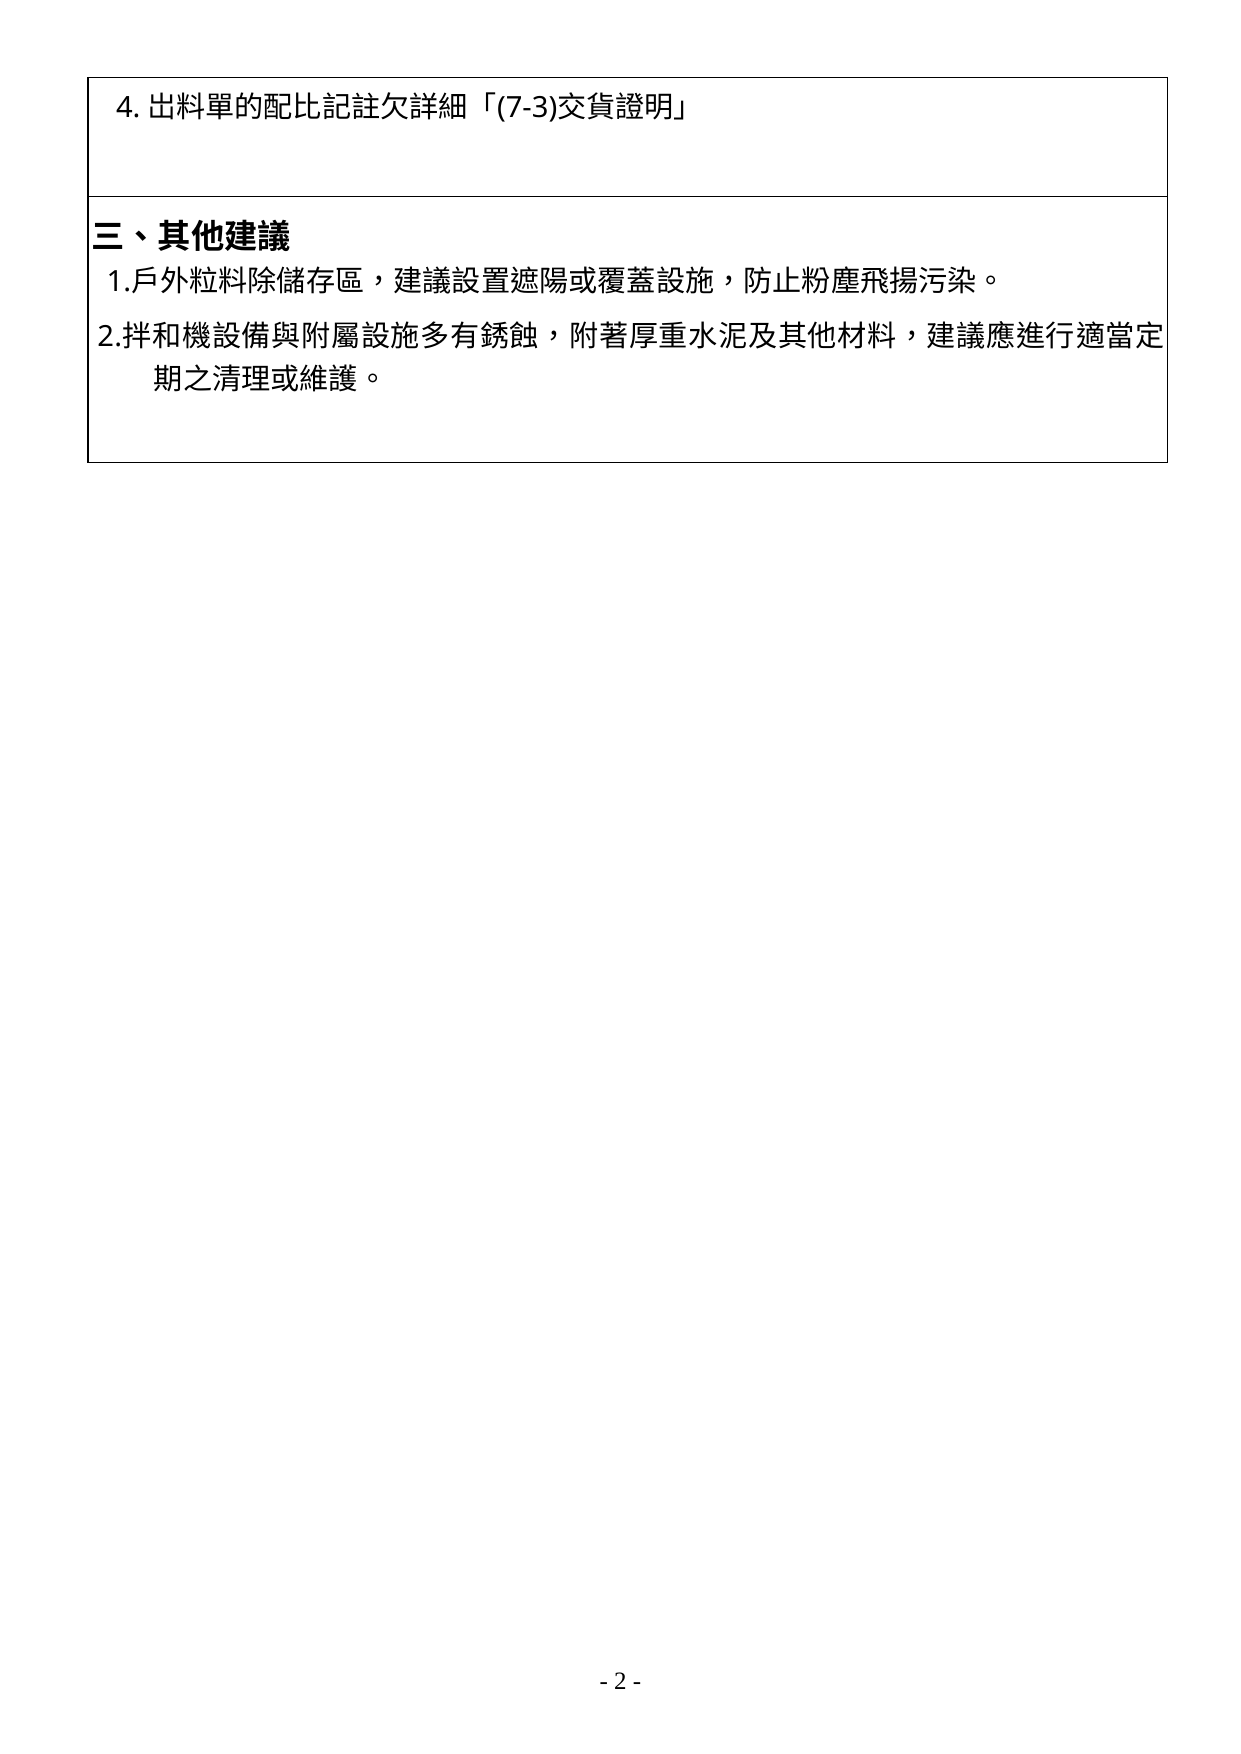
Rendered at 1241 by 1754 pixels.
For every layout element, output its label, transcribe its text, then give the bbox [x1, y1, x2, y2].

table_cell 4. 岀料單的配比記註欠詳細「(7-3)交貨證明」 [89, 78, 1167, 196]
table_cell 三、其他建議 1.戶外粒料除儲存區，建議設置遮陽或覆蓋設施，防止粉塵飛揚污染。 2.拌和機設備與附屬設施多有銹蝕，附著厚重水泥及其他材料，建議應進行適當定期之清理或維護。 [89, 197, 1167, 462]
